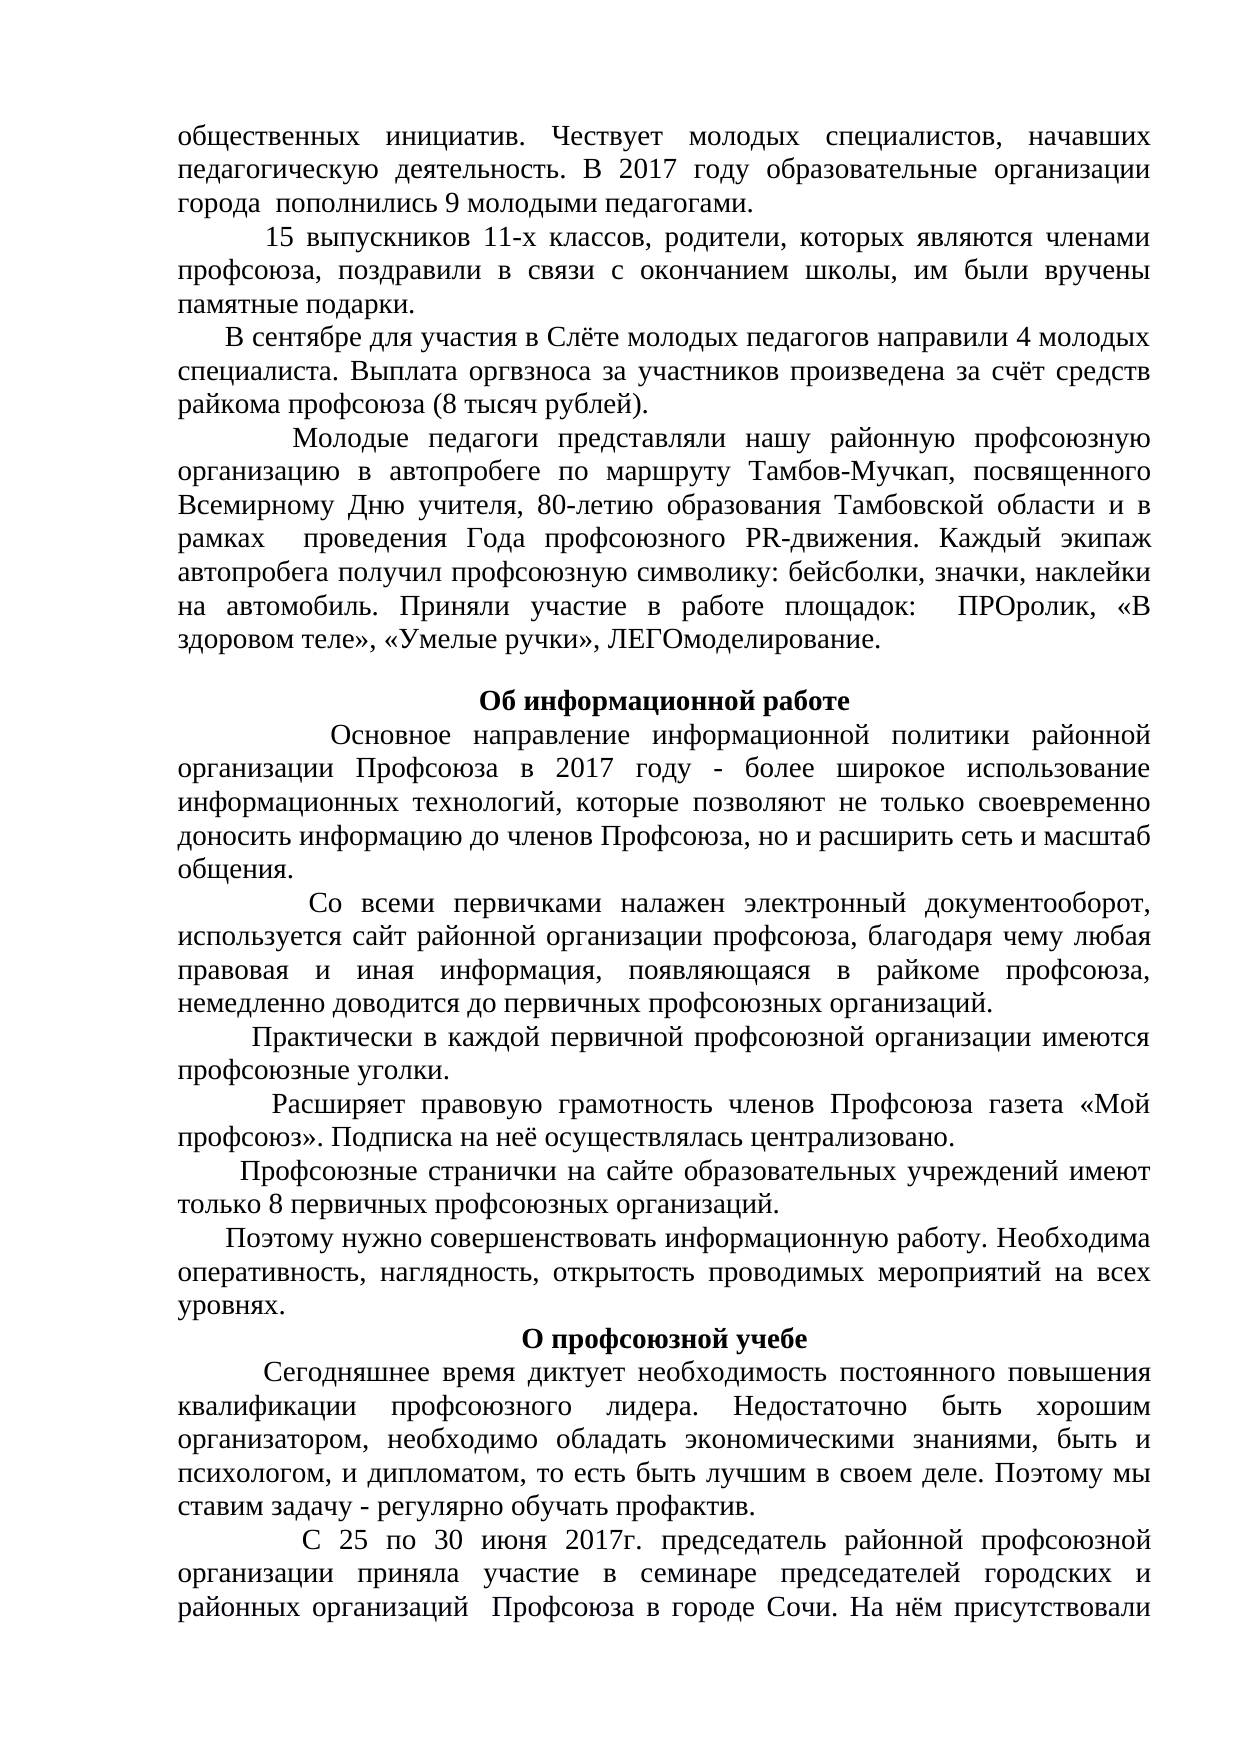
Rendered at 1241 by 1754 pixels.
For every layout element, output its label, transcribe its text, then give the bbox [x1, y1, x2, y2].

text Практически в каждой первичной профсоюзной организации имеются профсоюзные уголки. [177, 1019, 1152, 1086]
text Расширяет правовую грамотность членов Профсоюза газета «Мой профсоюз». Подписка на неё осуществлялась централизовано. [177, 1086, 1152, 1153]
text Поэтому нужно совершенствовать информационную работу. Необходима оперативность, наглядность, открытость проводимых мероприятий на всех уровнях. [177, 1220, 1152, 1321]
text 15 выпускников 11-х классов, родители, которых являются членами профсоюза, поздравили в связи с окончанием школы, им были вручены памятные подарки. [177, 219, 1152, 319]
text Профсоюзные странички на сайте образовательных учреждений имеют только 8 первичных профсоюзных организаций. [177, 1153, 1152, 1220]
text Со всеми первичками налажен электронный документооборот, используется сайт районной организации профсоюза, благодаря чему любая правовая и иная информация, появляющаяся в райкоме профсоюза, немедленно доводится до первичных профсоюзных организаций. [177, 885, 1152, 1019]
text Молодые педагоги представляли нашу районную профсоюзную организацию в автопробеге по маршруту Тамбов-Мучкап, посвященного Всемирному Дню учителя, 80-летию образования Тамбовской области и в рамках проведения Года профсоюзного PR-движения. Каждый экипаж автопробега получил профсоюзную символику: бейсболки, значки, наклейки на автомобиль. Приняли участие в работе площадок: ПРОролик, «В здоровом теле», «Умелые ручки», ЛЕГОмоделирование. [177, 420, 1152, 655]
text В сентябре для участия в Слёте молодых педагогов направили 4 молодых специалиста. Выплата оргвзноса за участников произведена за счёт средств райкома профсоюза (8 тысяч рублей). [177, 319, 1152, 420]
text О профсоюзной учебе [177, 1321, 1152, 1354]
text общественных инициатив. Чествует молодых специалистов, начавших педагогическую деятельность. В 2017 году образовательные организации города пополнились 9 молодыми педагогами. [177, 118, 1152, 219]
text Об информационной работе [177, 683, 1152, 717]
text Основное направление информационной политики районной организации Профсоюза в 2017 году - более широкое использование информационных технологий, которые позволяют не только своевременно доносить информацию до членов Профсоюза, но и расширить сеть и масштаб общения. [177, 717, 1152, 885]
text Сегодняшнее время диктует необходимость постоянного повышения квалификации профсоюзного лидера. Недостаточно быть хорошим организатором, необходимо обладать экономическими знаниями, быть и психологом, и дипломатом, то есть быть лучшим в своем деле. Поэтому мы ставим задачу - регулярно обучать профактив. [177, 1354, 1152, 1522]
text С 25 по 30 июня 2017г. председатель районной профсоюзной организации приняла участие в семинаре председателей городских и районных организаций Профсоюза в городе Сочи. На нём присутствовали [177, 1522, 1152, 1623]
